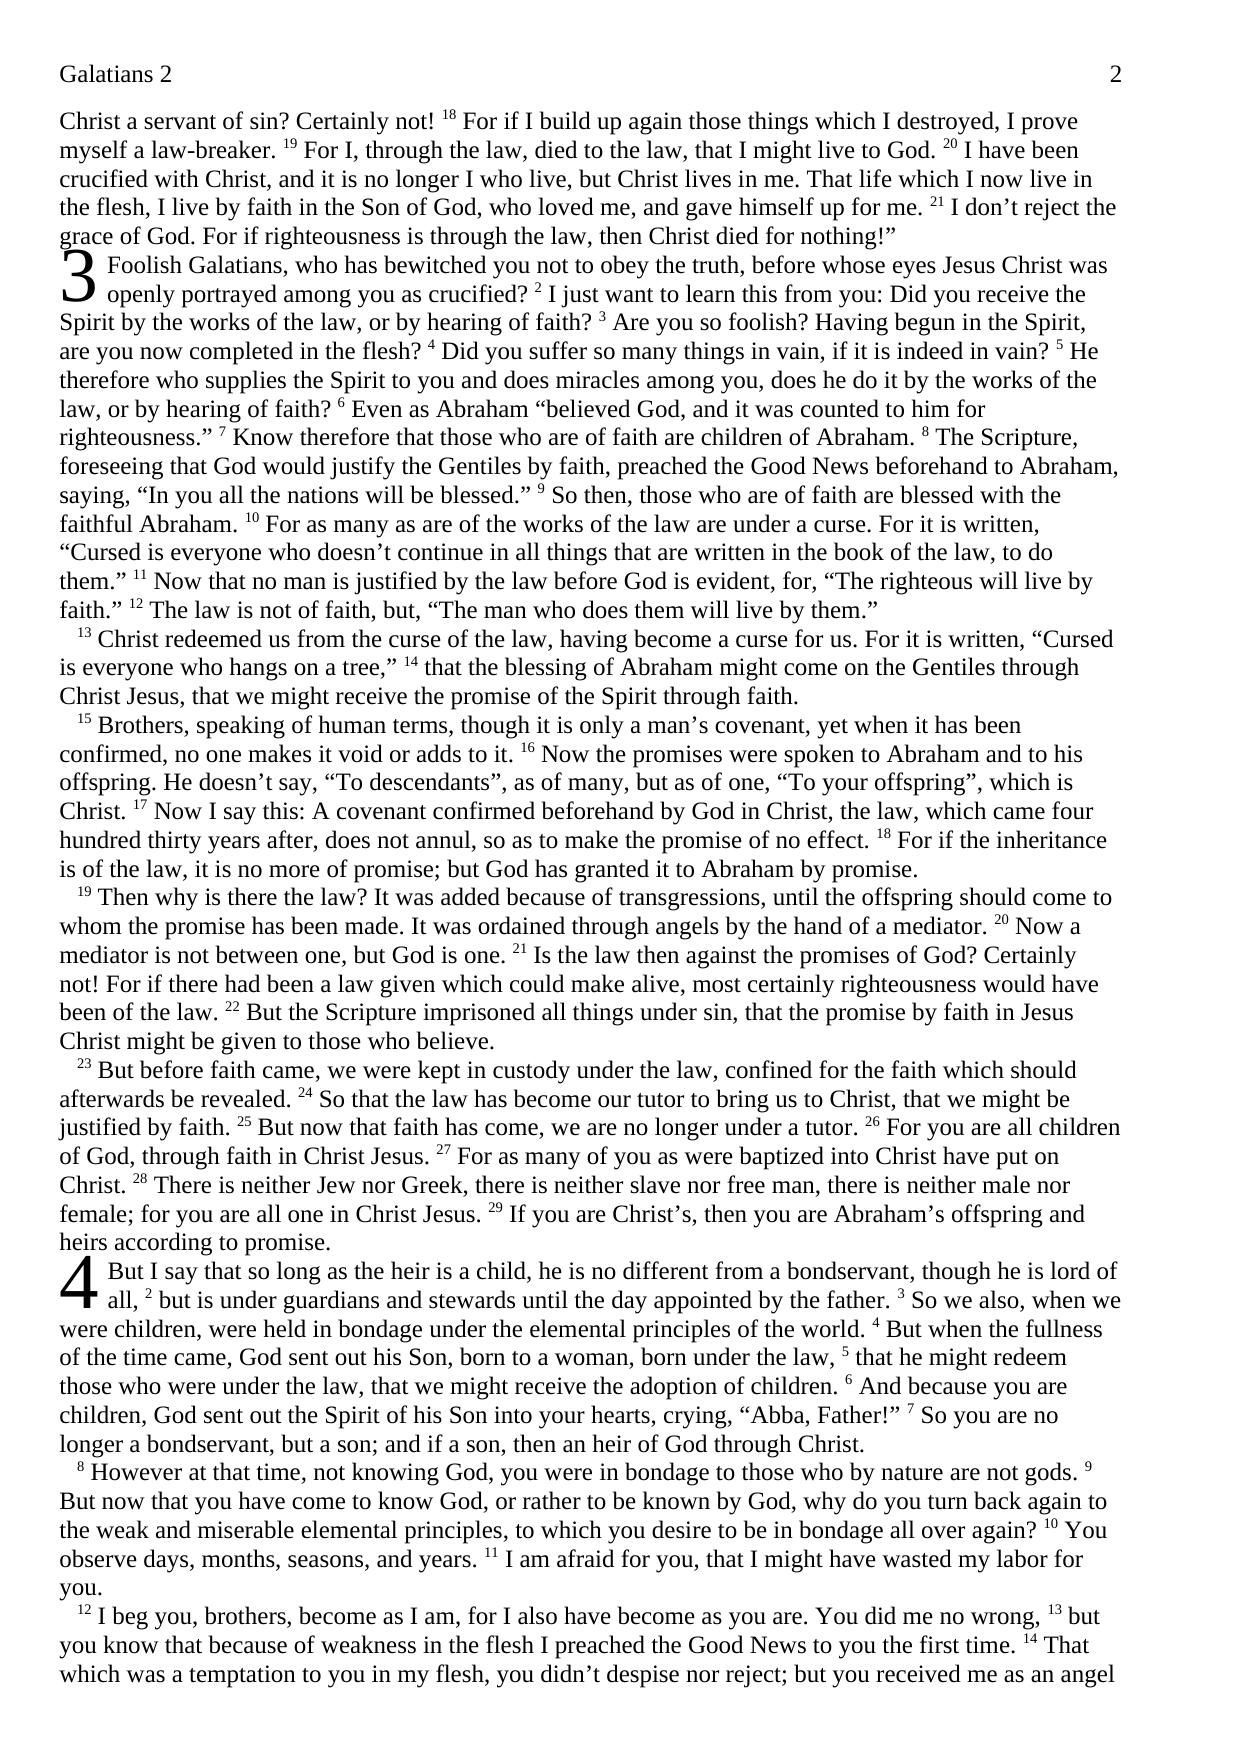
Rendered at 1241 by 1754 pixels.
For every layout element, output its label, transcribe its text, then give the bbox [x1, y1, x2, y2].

text 19 Then why is there the law? It was added because of transgressions, until the offspring should come to whom the promise has been made. It was ordained through angels by the hand of a mediator. 20 Now a mediator is not between one, but God is one. 21 Is the law then against the promises of God? Certainly not! For if there had been a law given which could make alive, most certainly righteousness would have been of the law. 22 But the Scripture imprisoned all things under sin, that the promise by faith in Jesus Christ might be given to those who believe. [59, 882, 1122, 1055]
text 23 But before faith came, we were kept in custody under the law, confined for the faith which should afterwards be revealed. 24 So that the law has become our tutor to bring us to Christ, that we might be justified by faith. 25 But now that faith has come, we are no longer under a tutor. 26 For you are all children of God, through faith in Christ Jesus. 27 For as many of you as were baptized into Christ have put on Christ. 28 There is neither Jew nor Greek, there is neither slave nor free man, there is neither male nor female; for you are all one in Christ Jesus. 29 If you are Christ’s, then you are Abraham’s offspring and heirs according to promise. [59, 1055, 1122, 1256]
text 4But I say that so long as the heir is a child, he is no different from a bondservant, though he is lord of all, 2 but is under guardians and stewards until the day appointed by the father. 3 So we also, when we were children, were held in bondage under the elemental principles of the world. 4 But when the fullness of the time came, God sent out his Son, born to a woman, born under the law, 5 that he might redeem those who were under the law, that we might receive the adoption of children. 6 And because you are children, God sent out the Spirit of his Son into your hearts, crying, “Abba, Father!” 7 So you are no longer a bondservant, but a son; and if a son, then an heir of God through Christ. [59, 1256, 1122, 1457]
text 12 I beg you, brothers, become as I am, for I also have become as you are. You did me no wrong, 13 but you know that because of weakness in the flesh I preached the Good News to you the first time. 14 That which was a temptation to you in my flesh, you didn’t despise nor reject; but you received me as an angel [59, 1601, 1122, 1687]
text 8 However at that time, not knowing God, you were in bondage to those who by nature are not gods. 9 But now that you have come to know God, or rather to be known by God, why do you turn back again to the weak and miserable elemental principles, to which you desire to be in bondage all over again? 10 You observe days, months, seasons, and years. 11 I am afraid for you, that I might have wasted my labor for you. [59, 1457, 1122, 1601]
text Christ a servant of sin? Certainly not! 18 For if I build up again those things which I destroyed, I prove myself a law-breaker. 19 For I, through the law, died to the law, that I might live to God. 20 I have been crucified with Christ, and it is no longer I who live, but Christ lives in me. That life which I now live in the flesh, I live by faith in the Son of God, who loved me, and gave himself up for me. 21 I don’t reject the grace of God. For if righteousness is through the law, then Christ died for nothing!” [59, 106, 1122, 250]
text 15 Brothers, speaking of human terms, though it is only a man’s covenant, yet when it has been confirmed, no one makes it void or adds to it. 16 Now the promises were spoken to Abraham and to his offspring. He doesn’t say, “To descendants”, as of many, but as of one, “To your offspring”, which is Christ. 17 Now I say this: A covenant confirmed beforehand by God in Christ, the law, which came four hundred thirty years after, does not annul, so as to make the promise of no effect. 18 For if the inheritance is of the law, it is no more of promise; but God has granted it to Abraham by promise. [59, 710, 1122, 882]
text 13 Christ redeemed us from the curse of the law, having become a curse for us. For it is written, “Cursed is everyone who hangs on a tree,” 14 that the blessing of Abraham might come on the Gentiles through Christ Jesus, that we might receive the promise of the Spirit through faith. [59, 624, 1122, 710]
text 3Foolish Galatians, who has bewitched you not to obey the truth, before whose eyes Jesus Christ was openly portrayed among you as crucified? 2 I just want to learn this from you: Did you receive the Spirit by the works of the law, or by hearing of faith? 3 Are you so foolish? Having begun in the Spirit, are you now completed in the flesh? 4 Did you suffer so many things in vain, if it is indeed in vain? 5 He therefore who supplies the Spirit to you and does miracles among you, does he do it by the works of the law, or by hearing of faith? 6 Even as Abraham “believed God, and it was counted to him for righteousness.” 7 Know therefore that those who are of faith are children of Abraham. 8 The Scripture, foreseeing that God would justify the Gentiles by faith, preached the Good News beforehand to Abraham, saying, “In you all the nations will be blessed.” 9 So then, those who are of faith are blessed with the faithful Abraham. 10 For as many as are of the works of the law are under a curse. For it is written, “Cursed is everyone who doesn’t continue in all things that are written in the book of the law, to do them.” 11 Now that no man is justified by the law before God is evident, for, “The righteous will live by faith.” 12 The law is not of faith, but, “The man who does them will live by them.” [59, 250, 1122, 624]
